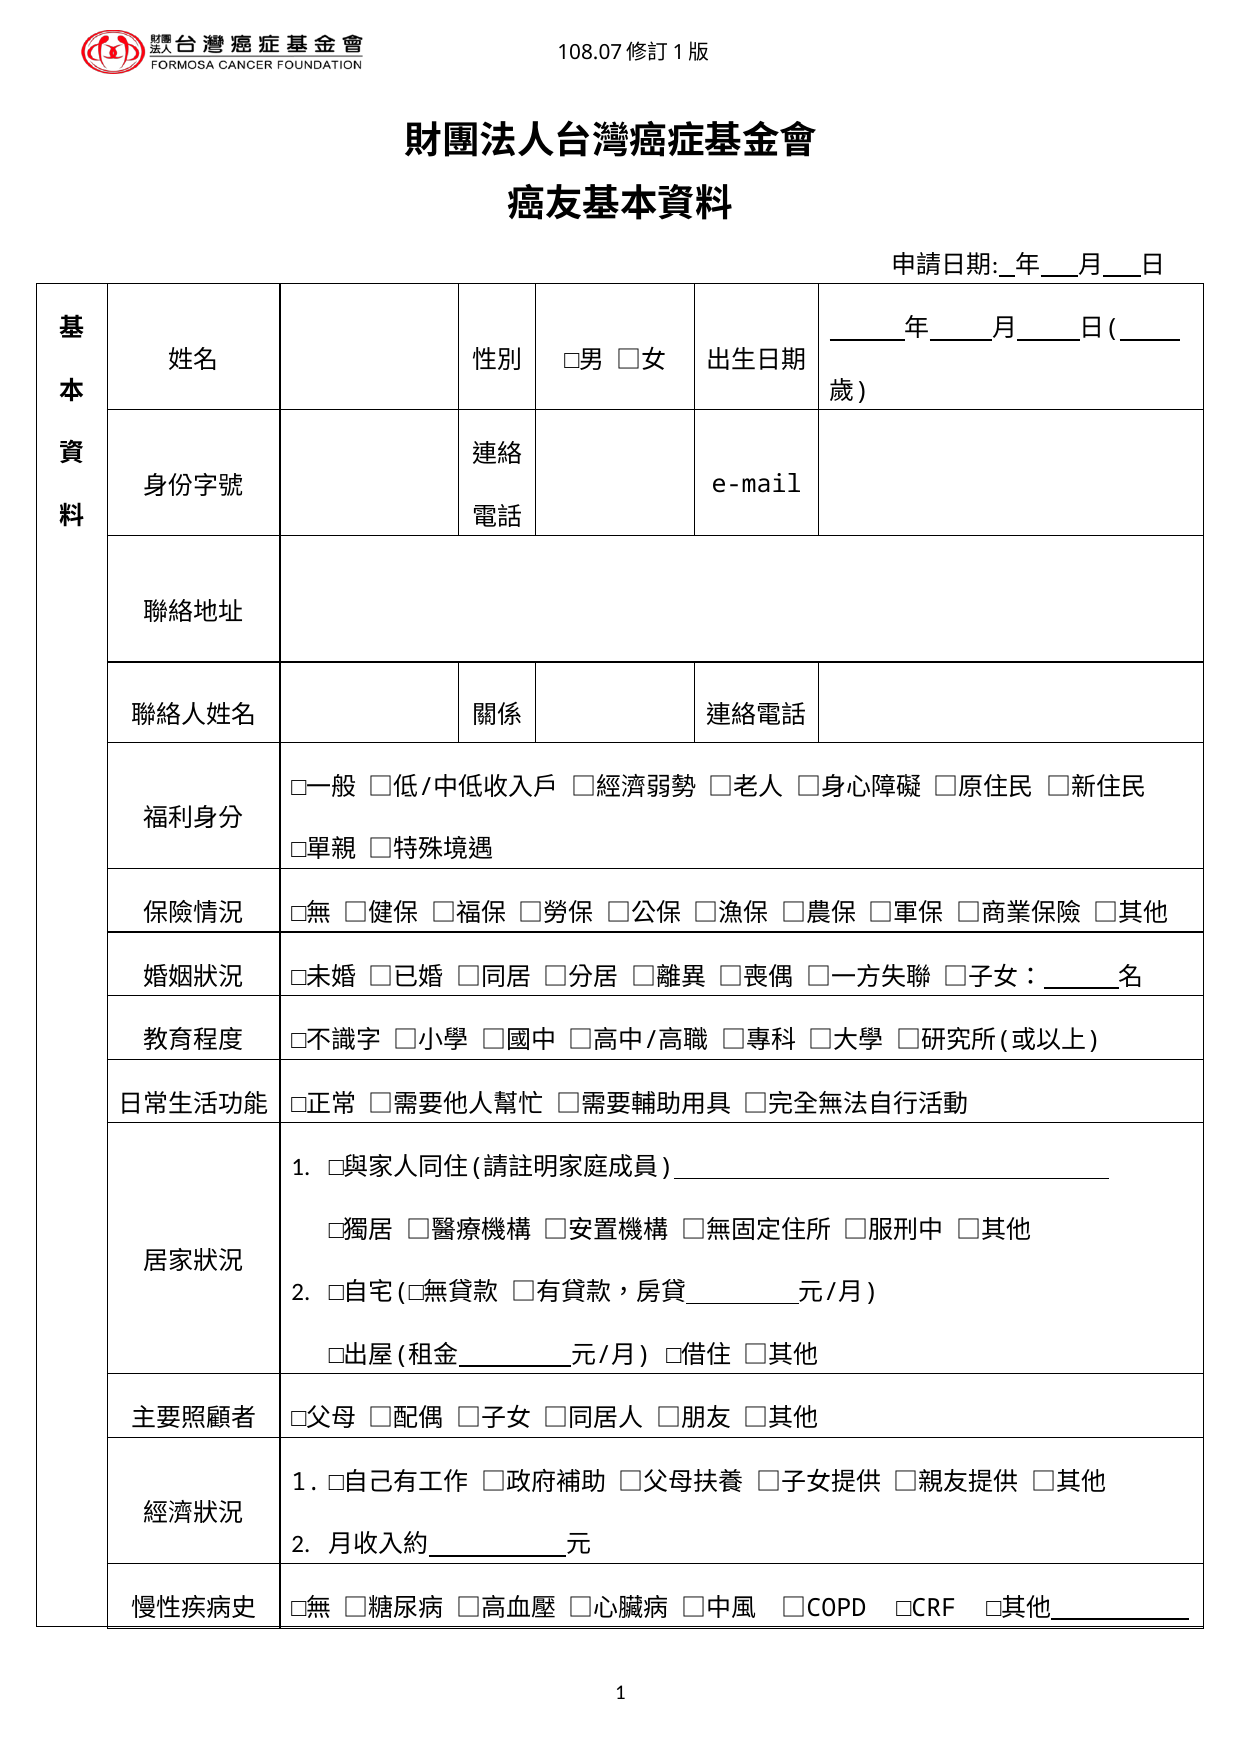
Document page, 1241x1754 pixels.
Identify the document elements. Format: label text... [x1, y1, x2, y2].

text 申請日期: 年 月 日 [75, 221, 1165, 283]
table_cell [281, 663, 458, 742]
table_header [281, 284, 458, 409]
table_cell 日常生活功能 [108, 1060, 279, 1122]
table_cell e-mail [695, 410, 818, 535]
table_cell 聯絡人姓名 [108, 663, 279, 742]
table_cell □自己有工作 □政府補助 □父母扶養 □子女提供 □親友提供 □其他 月收入約 元 [281, 1438, 1203, 1563]
table_cell □未婚 □已婚 □同居 □分居 □離異 □喪偶 □一方失聯 □子女： 名 [281, 933, 1203, 995]
table_cell 慢性疾病史 [108, 1564, 279, 1626]
table_cell □與家人同住(請註明家庭成員) □獨居 □醫療機構 □安置機構 □無固定住所 □服刑中 □其他 □自宅(□無貸款 □有貸款，房貸 元/月) □出屋(租金 元/月) □借住 □其他 [281, 1123, 1203, 1373]
table_cell 關係 [459, 663, 535, 742]
table_cell [819, 663, 1203, 742]
table_cell [281, 536, 1203, 661]
text 財團法人台灣癌症基金會 癌友基本資料 [75, 96, 1165, 221]
table_cell 聯絡地址 [108, 536, 279, 661]
table_header 性別 [459, 284, 535, 409]
table_header 姓名 [108, 284, 279, 409]
table_cell □無 □糖尿病 □高血壓 □心臟病 □中風 □COPD □CRF □其他 [281, 1564, 1203, 1626]
table_header 年 月 日( 歲) [819, 284, 1203, 409]
table_header 基本資料 [37, 284, 107, 1626]
table_cell □不識字 □小學 □國中 □高中/高職 □專科 □大學 □研究所(或以上) [281, 996, 1203, 1058]
table_cell 教育程度 [108, 996, 279, 1058]
table_cell 連絡電話 [695, 663, 818, 742]
table_cell 主要照顧者 [108, 1374, 279, 1437]
table_cell 連絡電話 [459, 410, 535, 535]
table_cell [536, 410, 694, 535]
table_cell □一般 □低/中低收入戶 □經濟弱勢 □老人 □身心障礙 □原住民 □新住民 □單親 □特殊境遇 [281, 743, 1203, 868]
table_cell 居家狀況 [108, 1123, 279, 1373]
table_cell 保險情況 [108, 869, 279, 931]
table_cell 身份字號 [108, 410, 279, 535]
table_cell □無 □健保 □福保 □勞保 □公保 □漁保 □農保 □軍保 □商業保險 □其他 [281, 869, 1203, 931]
table_cell 婚姻狀況 [108, 933, 279, 995]
table_header □男 □女 [536, 284, 694, 409]
table_header 出生日期 [695, 284, 818, 409]
table_cell [819, 410, 1203, 535]
table_cell 經濟狀況 [108, 1438, 279, 1563]
table_cell 福利身分 [108, 743, 279, 868]
table_cell □父母 □配偶 □子女 □同居人 □朋友 □其他 [281, 1374, 1203, 1437]
table_cell [281, 410, 458, 535]
table_cell [536, 663, 694, 742]
table_cell □正常 □需要他人幫忙 □需要輔助用具 □完全無法自行活動 [281, 1060, 1203, 1122]
